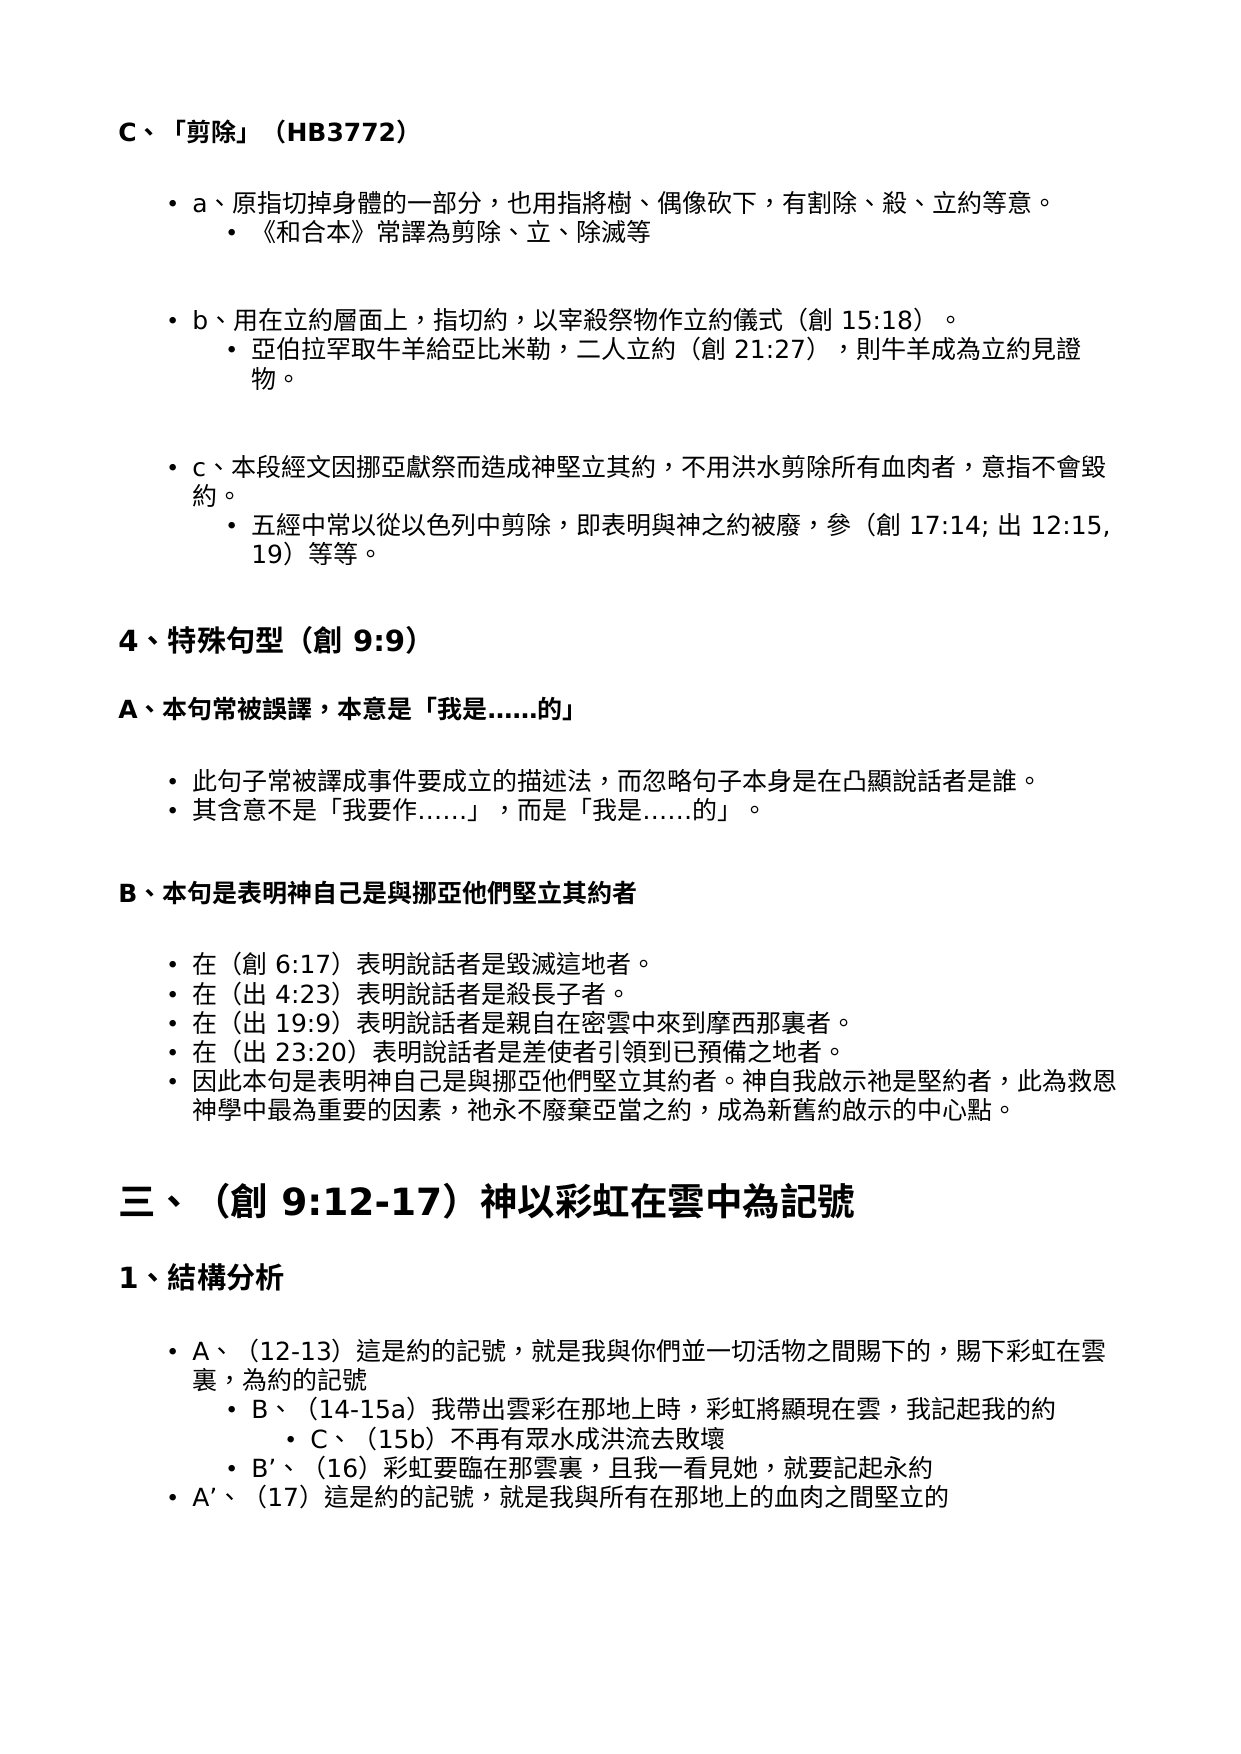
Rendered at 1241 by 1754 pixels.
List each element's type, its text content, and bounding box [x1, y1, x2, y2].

list B’、（16）彩虹要臨在那雲裏，且我一看見她，就要記起永約 [236, 1454, 1122, 1483]
list 因此本句是表明神自己是與挪亞他們堅立其約者。神自我啟示祂是堅約者，此為救恩神學中最為重要的因素，祂永不廢棄亞當之約，成為新舊約啟示的中心點。 [177, 1067, 1122, 1126]
list 此句子常被譯成事件要成立的描述法，而忽略句子本身是在凸顯說話者是誰。 [177, 767, 1122, 796]
list B、（14-15a）我帶出雲彩在那地上時，彩虹將顯現在雲，我記起我的約 [236, 1396, 1122, 1425]
list A、（12-13）這是約的記號，就是我與你們並一切活物之間賜下的，賜下彩虹在雲裏，為約的記號 [177, 1337, 1122, 1396]
list 其含意不是「我要作……」，而是「我是……的」。 [177, 796, 1122, 825]
list C、（15b）不再有眾水成洪流去敗壞 [295, 1425, 1122, 1454]
list 在（創 6:17）表明說話者是毀滅這地者。 [177, 951, 1122, 980]
subtitle A、本句常被誤譯，本意是「我是……的」 [118, 696, 1122, 725]
list 亞伯拉罕取牛羊給亞比米勒，二人立約（創 21:27），則牛羊成為立約見證物。 [236, 336, 1122, 394]
list a、原指切掉身體的一部分，也用指將樹、偶像砍下，有割除、殺、立約等意。 [177, 189, 1122, 218]
subtitle C、「剪除」（HB3772） [118, 118, 1122, 147]
list c、本段經文因挪亞獻祭而造成神堅立其約，不用洪水剪除所有血肉者，意指不會毀約。 [177, 453, 1122, 511]
list b、用在立約層面上，指切約，以宰殺祭物作立約儀式（創 15:18）。 [177, 307, 1122, 336]
subtitle 三、（創 9:12-17）神以彩虹在雲中為記號 [118, 1180, 1122, 1224]
subtitle B、本句是表明神自己是與挪亞他們堅立其約者 [118, 879, 1122, 909]
list 《和合本》常譯為剪除、立、除滅等 [236, 218, 1122, 248]
subtitle 4、特殊句型（創 9:9） [118, 624, 1122, 658]
list 在（出 19:9）表明說話者是親自在密雲中來到摩西那裏者。 [177, 1009, 1122, 1038]
list 在（出 4:23）表明說話者是殺長子者。 [177, 980, 1122, 1009]
list 在（出 23:20）表明說話者是差使者引領到已預備之地者。 [177, 1038, 1122, 1067]
list A’、（17）這是約的記號，就是我與所有在那地上的血肉之間堅立的 [177, 1483, 1122, 1512]
list 五經中常以從以色列中剪除，即表明與神之約被廢，參（創 17:14; 出 12:15, 19）等等。 [236, 511, 1122, 570]
subtitle 1、結構分析 [118, 1261, 1122, 1295]
